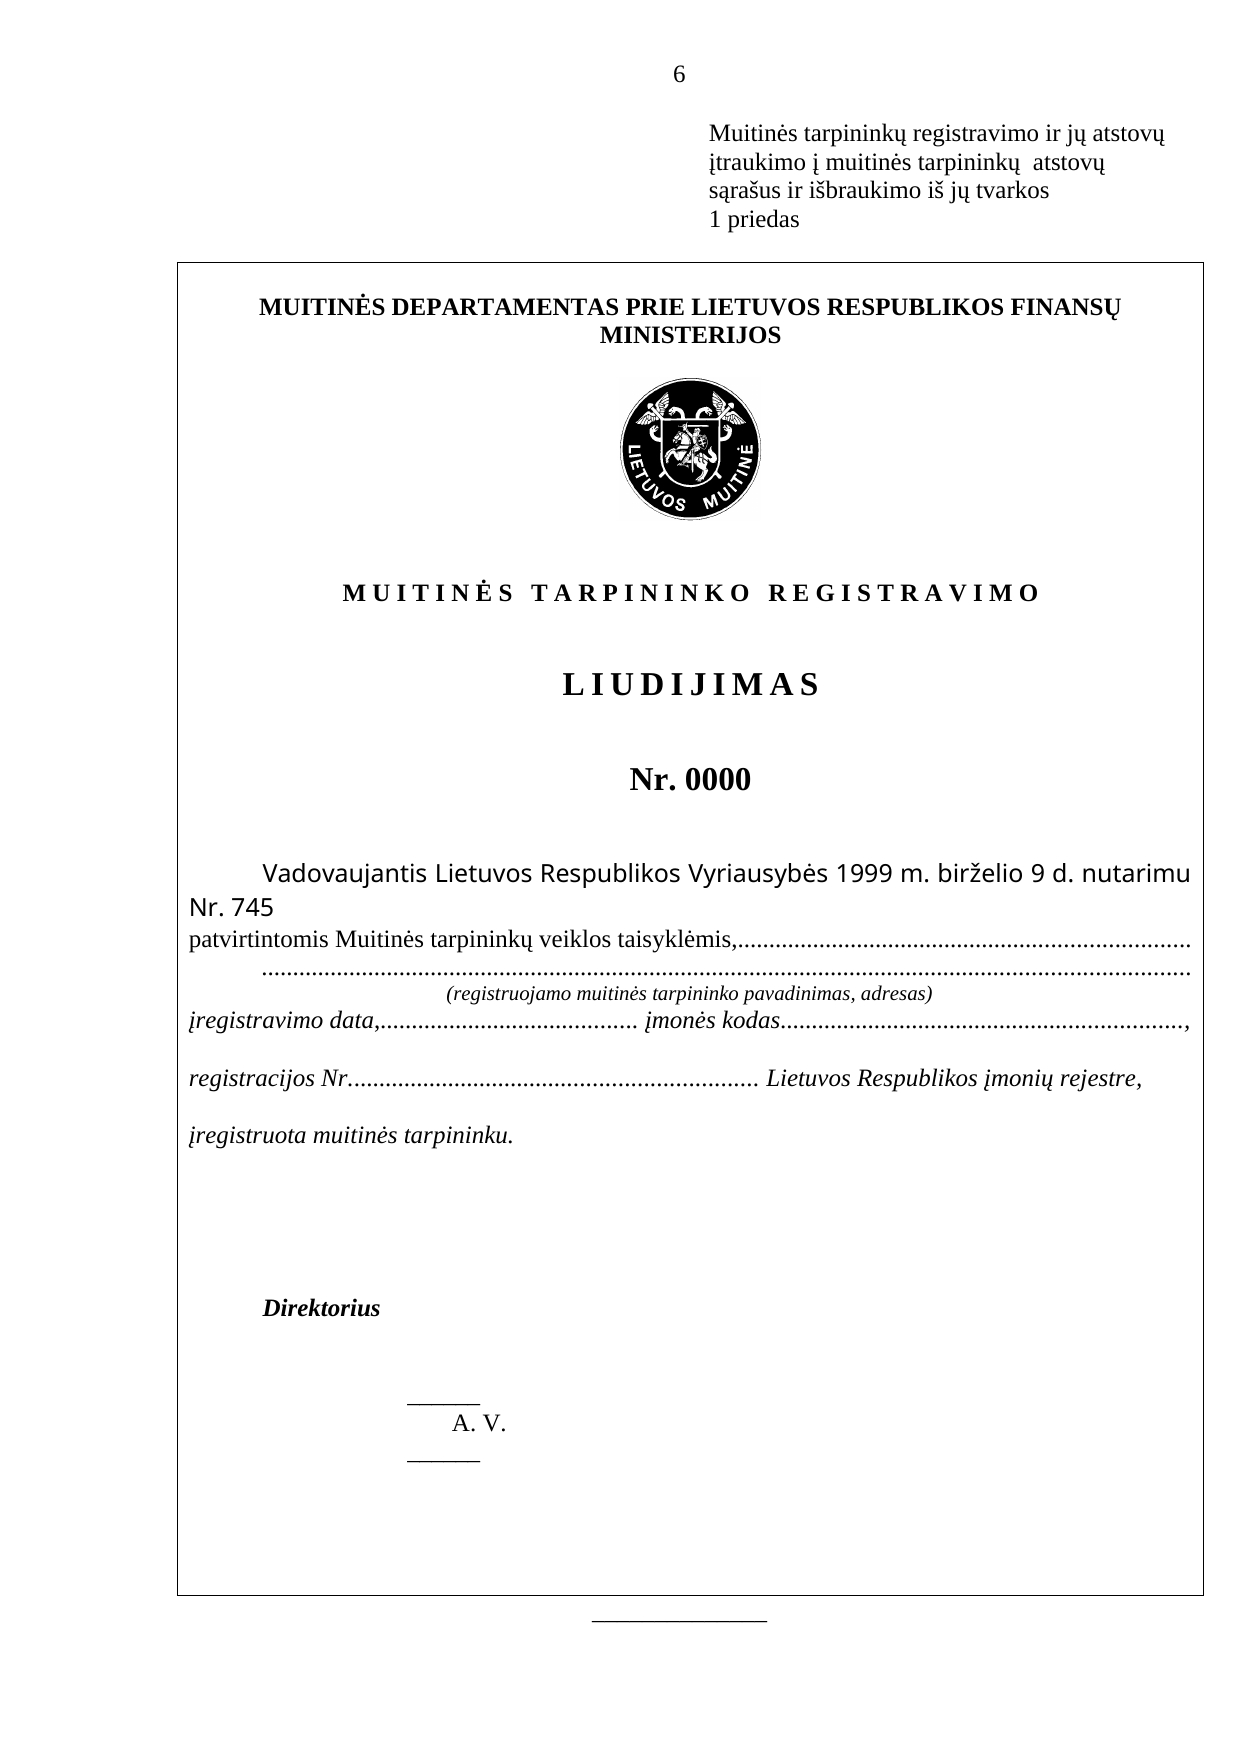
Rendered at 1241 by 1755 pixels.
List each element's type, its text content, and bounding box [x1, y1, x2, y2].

text 1 priedas [177, 204, 1181, 233]
text sąrašus ir išbraukimo iš jų tvarkos [709, 176, 1181, 204]
table_header MUITINĖS DEPARTAMENTAS PRIE LIETUVOS RESPUBLIKOS FINANSŲ MINISTERIJOS MUITINĖS TARPININKO REGISTRAVIMO LIUDIJIMAS Nr. 0000 Vadovaujantis Lietuvos Respublikos Vyriausybės 1999 m. birželio 9 d. nutarimu Nr. 745 patvirtintomis Muitinės tarpininkų veiklos taisyklėmis, (registruojamo muitinės tarpininko pavadinimas, adresas) įregistravimo data, įmonės kodas , registracijos Nr. Lietuvos Respublikos įmonių rejestre, įregistruota muitinės tarpininku. Direktorius A. V. [178, 263, 1203, 1595]
text įtraukimo į muitinės tarpininkų atstovų [709, 147, 1181, 176]
text Muitinės tarpininkų registravimo ir jų atstovų [709, 118, 1181, 147]
text ______________ [177, 1596, 1181, 1625]
